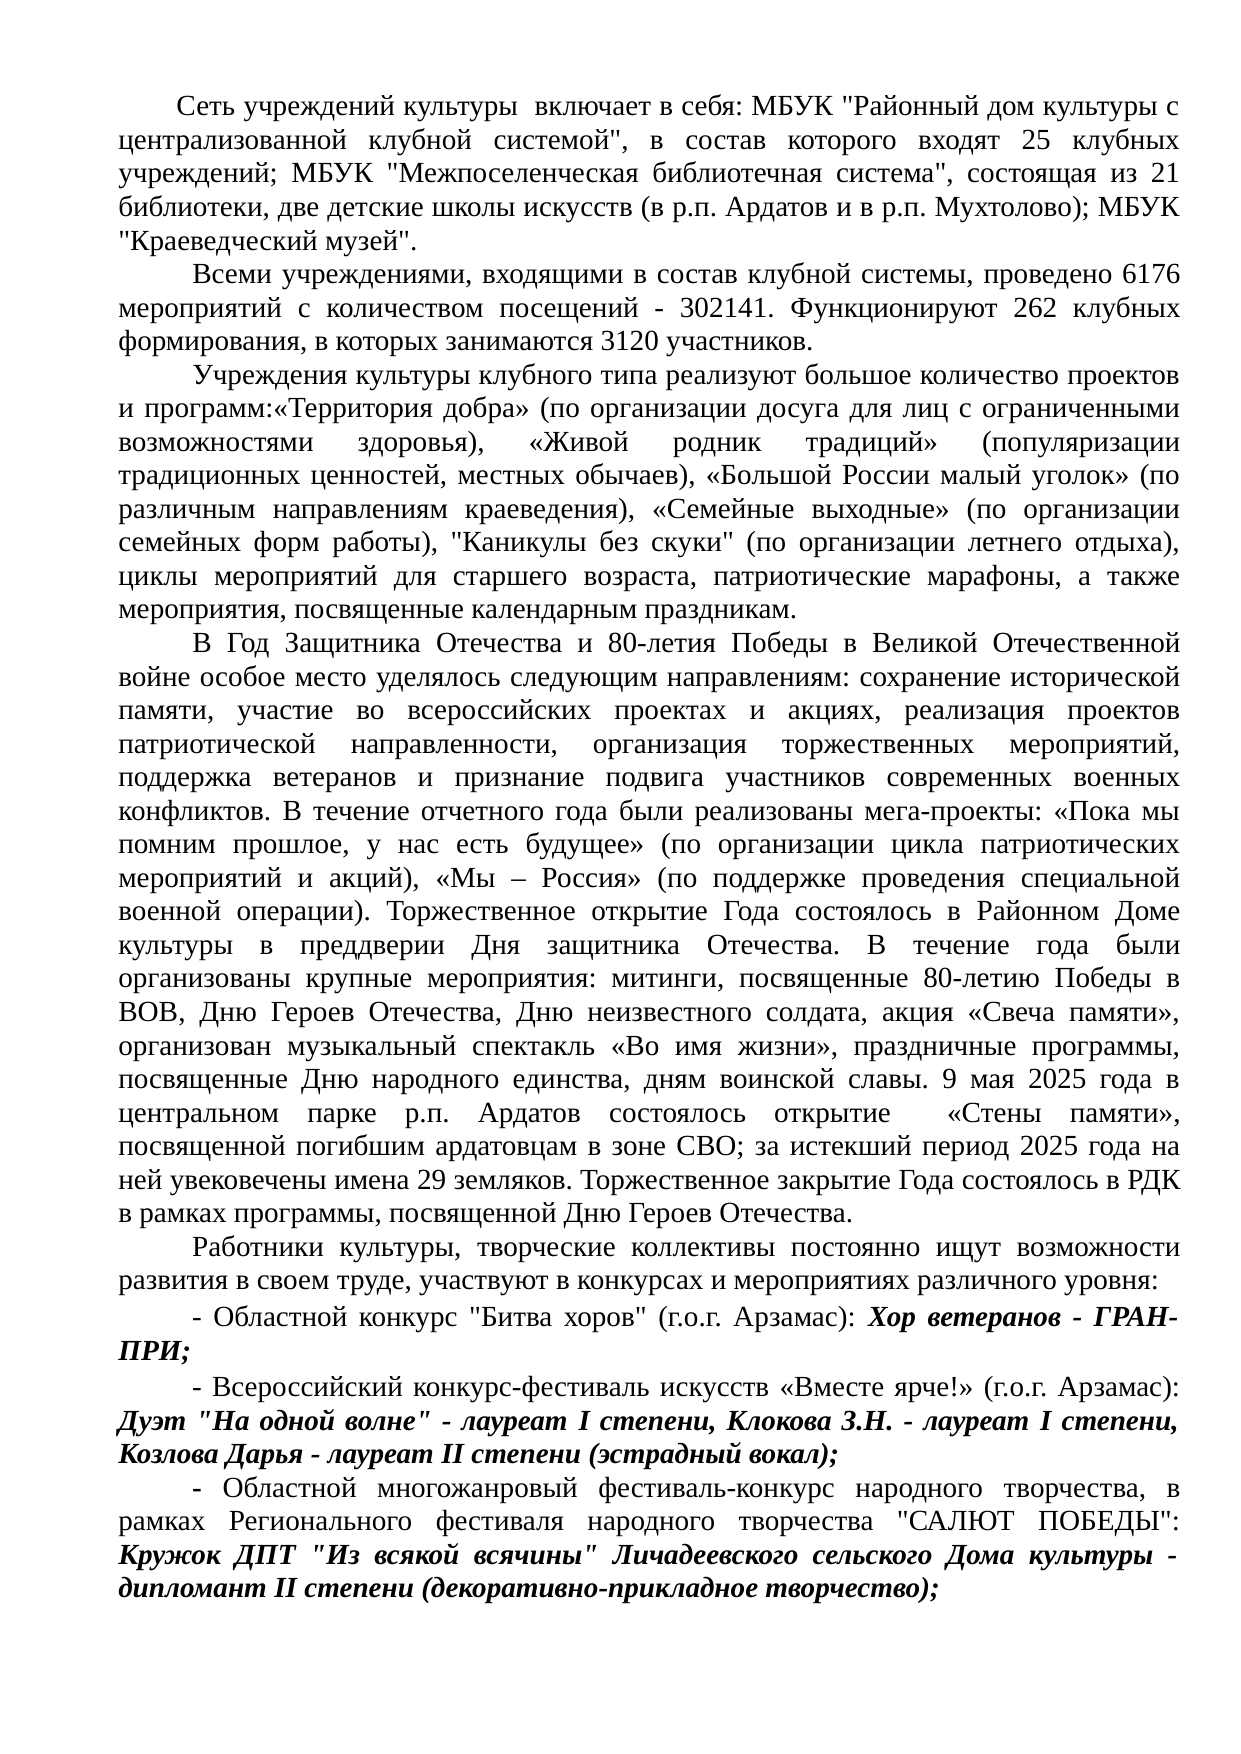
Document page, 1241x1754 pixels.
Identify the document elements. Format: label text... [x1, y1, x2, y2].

text - Областной многожанровый фестиваль-конкурс народного творчества, в рамках Регионального фестиваля народного творчества "САЛЮТ ПОБЕДЫ": Кружок ДПТ "Из всякой всячины" Личадеевского сельского Дома культуры - дипломант II степени (декоративно-прикладное творчество); [118, 1470, 1181, 1604]
text - Всероссийский конкурс-фестиваль искусств «Вместе ярче!» (г.о.г. Арзамас): Дуэт "На одной волне" - лауреат I степени, Клокова З.Н. - лауреат I степени, Козлова Дарья - лауреат II степени (эстрадный вокал); [118, 1369, 1181, 1470]
text Учреждения культуры клубного типа реализуют большое количество проектов и программ:«Территория добра» (по организации досуга для лиц с ограниченными возможностями здоровья), «Живой родник традиций» (популяризации традиционных ценностей, местных обычаев), «Большой России малый уголок» (по различным направлениям краеведения), «Семейные выходные» (по организации семейных форм работы), "Каникулы без скуки" (по организации летнего отдыха), циклы мероприятий для старшего возраста, патриотические марафоны, а также мероприятия, посвященные календарным праздникам. [118, 357, 1181, 625]
text В Год Защитника Отечества и 80-летия Победы в Великой Отечественной войне особое место уделялось следующим направлениям: сохранение исторической памяти, участие во всероссийских проектах и акциях, реализация проектов патриотической направленности, организация торжественных мероприятий, поддержка ветеранов и признание подвига участников современных военных конфликтов. В течение отчетного года были реализованы мега-проекты: «Пока мы помним прошлое, у нас есть будущее» (по организации цикла патриотических мероприятий и акций), «Мы – Россия» (по поддержке проведения специальной военной операции). Торжественное открытие Года состоялось в Районном Доме культуры в преддверии Дня защитника Отечества. В течение года были организованы крупные мероприятия: митинги, посвященные 80-летию Победы в ВОВ, Дню Героев Отечества, Дню неизвестного солдата, акция «Свеча памяти», организован музыкальный спектакль «Во имя жизни», праздничные программы, посвященные Дню народного единства, дням воинской славы. 9 мая 2025 года в центральном парке р.п. Ардатов состоялось открытие «Стены памяти», посвященной погибшим ардатовцам в зоне СВО; за истекший период 2025 года на ней увековечены имена 29 земляков. Торжественное закрытие Года состоялось в РДК в рамках программы, посвященной Дню Героев Отечества. [118, 625, 1181, 1229]
text Работники культуры, творческие коллективы постоянно ищут возможности развития в своем труде, участвуют в конкурсах и мероприятиях различного уровня: [118, 1229, 1181, 1296]
list Сеть учреждений культуры включает в себя: МБУК "Районный дом культуры с централизованной клубной системой", в состав которого входят 25 клубных учреждений; МБУК "Межпоселенческая библиотечная система", состоящая из 21 библиотеки, две детские школы искусств (в р.п. Ардатов и в р.п. Мухтолово); МБУК "Краеведческий музей". [118, 88, 1181, 256]
text Всеми учреждениями, входящими в состав клубной системы, проведено 6176 мероприятий с количеством посещений - 302141. Функционируют 262 клубных формирования, в которых занимаются 3120 участников. [118, 256, 1181, 357]
text - Областной конкурс "Битва хоров" (г.о.г. Арзамас): Хор ветеранов - ГРАН-ПРИ; [118, 1299, 1181, 1366]
